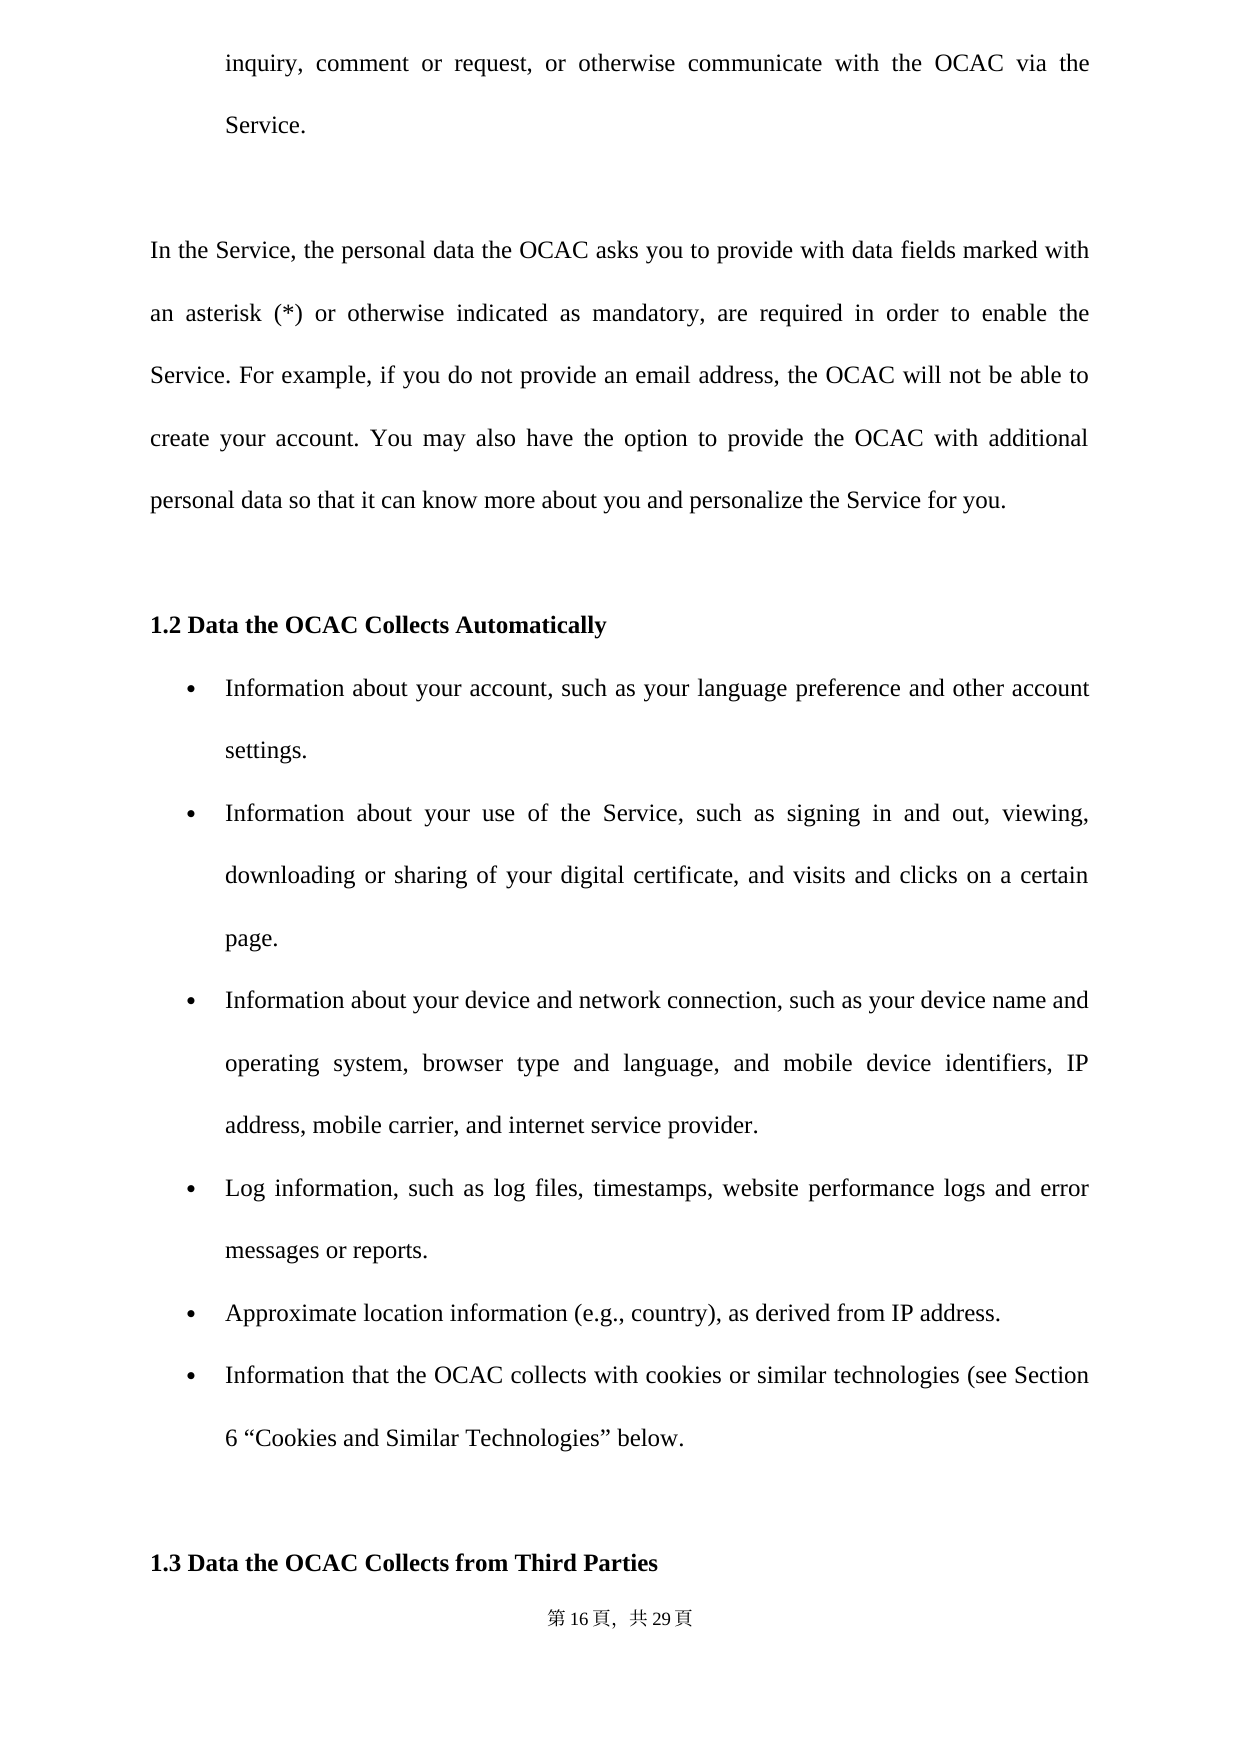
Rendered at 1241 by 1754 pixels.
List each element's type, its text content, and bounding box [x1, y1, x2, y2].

list Information about your device and network connection, such as your device name and operating system, browser type and language, and mobile device identifiers, IP address, mobile carrier, and internet service provider. [187, 958, 1090, 1146]
list Approximate location information (e.g., country), as derived from IP address. [187, 1271, 1090, 1333]
subtitle In the Service, the personal data the OCAC asks you to provide with data fields marked with an asterisk (*) or otherwise indicated as mandatory, are required in order to enable the Service. For example, if you do not provide an email address, the OCAC will not be able to create your account. You may also have the option to provide the OCAC with additional personal data so that it can know more about you and personalize the Service for you. [150, 208, 1090, 521]
list Information about your account, such as your language preference and other account settings. [187, 646, 1090, 771]
list Information about your use of the Service, such as signing in and out, viewing, downloading or sharing of your digital certificate, and visits and clicks on a certain page. [187, 771, 1090, 958]
list Data the OCAC Collects Automatically [150, 583, 1090, 646]
subtitle 1.3 Data the OCAC Collects from Third Parties [150, 1521, 1090, 1583]
list inquiry, comment or request, or otherwise communicate with the OCAC via the Service. [187, 21, 1090, 146]
list Log information, such as log files, timestamps, website performance logs and error messages or reports. [187, 1146, 1090, 1271]
list Information that the OCAC collects with cookies or similar technologies (see Section 6 “Cookies and Similar Technologies” below. [187, 1333, 1090, 1458]
